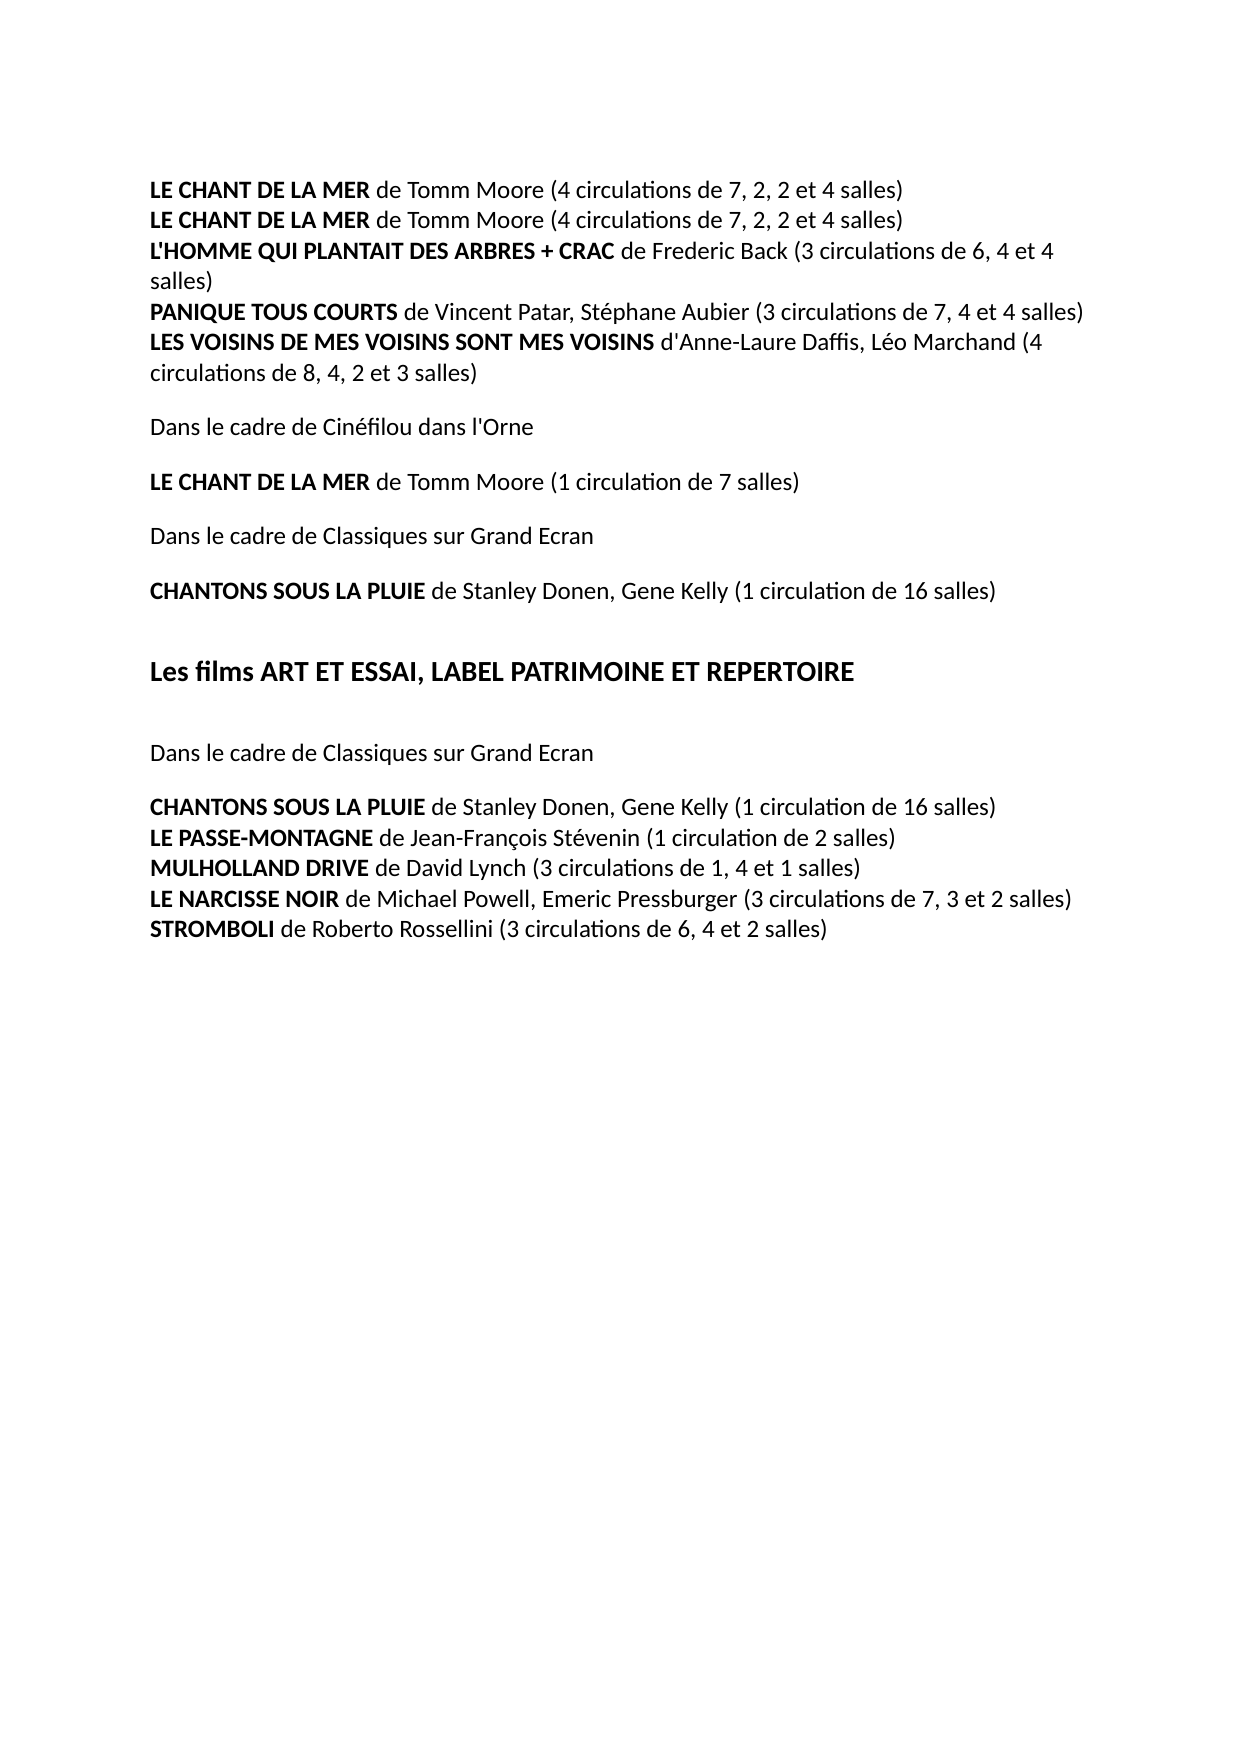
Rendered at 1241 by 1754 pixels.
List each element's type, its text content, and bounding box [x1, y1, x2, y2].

text LES VOISINS DE MES VOISINS SONT MES VOISINS d'Anne-Laure Daffis, Léo Marchand (4 circulations de 8, 4, 2 et 3 salles) [150, 327, 1090, 388]
text L'HOMME QUI PLANTAIT DES ARBRES + CRAC de Frederic Back (3 circulations de 6, 4 et 4 salles) [150, 235, 1090, 296]
text Dans le cadre de Classiques sur Grand Ecran [150, 521, 1090, 551]
text CHANTONS SOUS LA PLUIE de Stanley Donen, Gene Kelly (1 circulation de 16 salles) [150, 575, 1090, 606]
text LE NARCISSE NOIR de Michael Powell, Emeric Pressburger (3 circulations de 7, 3 et 2 salles) [150, 883, 1090, 913]
text CHANTONS SOUS LA PLUIE de Stanley Donen, Gene Kelly (1 circulation de 16 salles) [150, 791, 1090, 822]
text LE CHANT DE LA MER de Tomm Moore (4 circulations de 7, 2, 2 et 4 salles) [150, 204, 1090, 235]
text LE CHANT DE LA MER de Tomm Moore (1 circulation de 7 salles) [150, 466, 1090, 497]
text MULHOLLAND DRIVE de David Lynch (3 circulations de 1, 4 et 1 salles) [150, 852, 1090, 883]
text STROMBOLI de Roberto Rossellini (3 circulations de 6, 4 et 2 salles) [150, 913, 1090, 944]
text LE PASSE-MONTAGNE de Jean-François Stévenin (1 circulation de 2 salles) [150, 822, 1090, 852]
text Dans le cadre de Cinéfilou dans l'Orne [150, 412, 1090, 442]
text PANIQUE TOUS COURTS de Vincent Patar, Stéphane Aubier (3 circulations de 7, 4 et 4 salles) [150, 296, 1090, 327]
text LE CHANT DE LA MER de Tomm Moore (4 circulations de 7, 2, 2 et 4 salles) [150, 174, 1090, 204]
text Les films ART ET ESSAI, LABEL PATRIMOINE ET REPERTOIRE [150, 653, 1090, 689]
text Dans le cadre de Classiques sur Grand Ecran [150, 737, 1090, 767]
